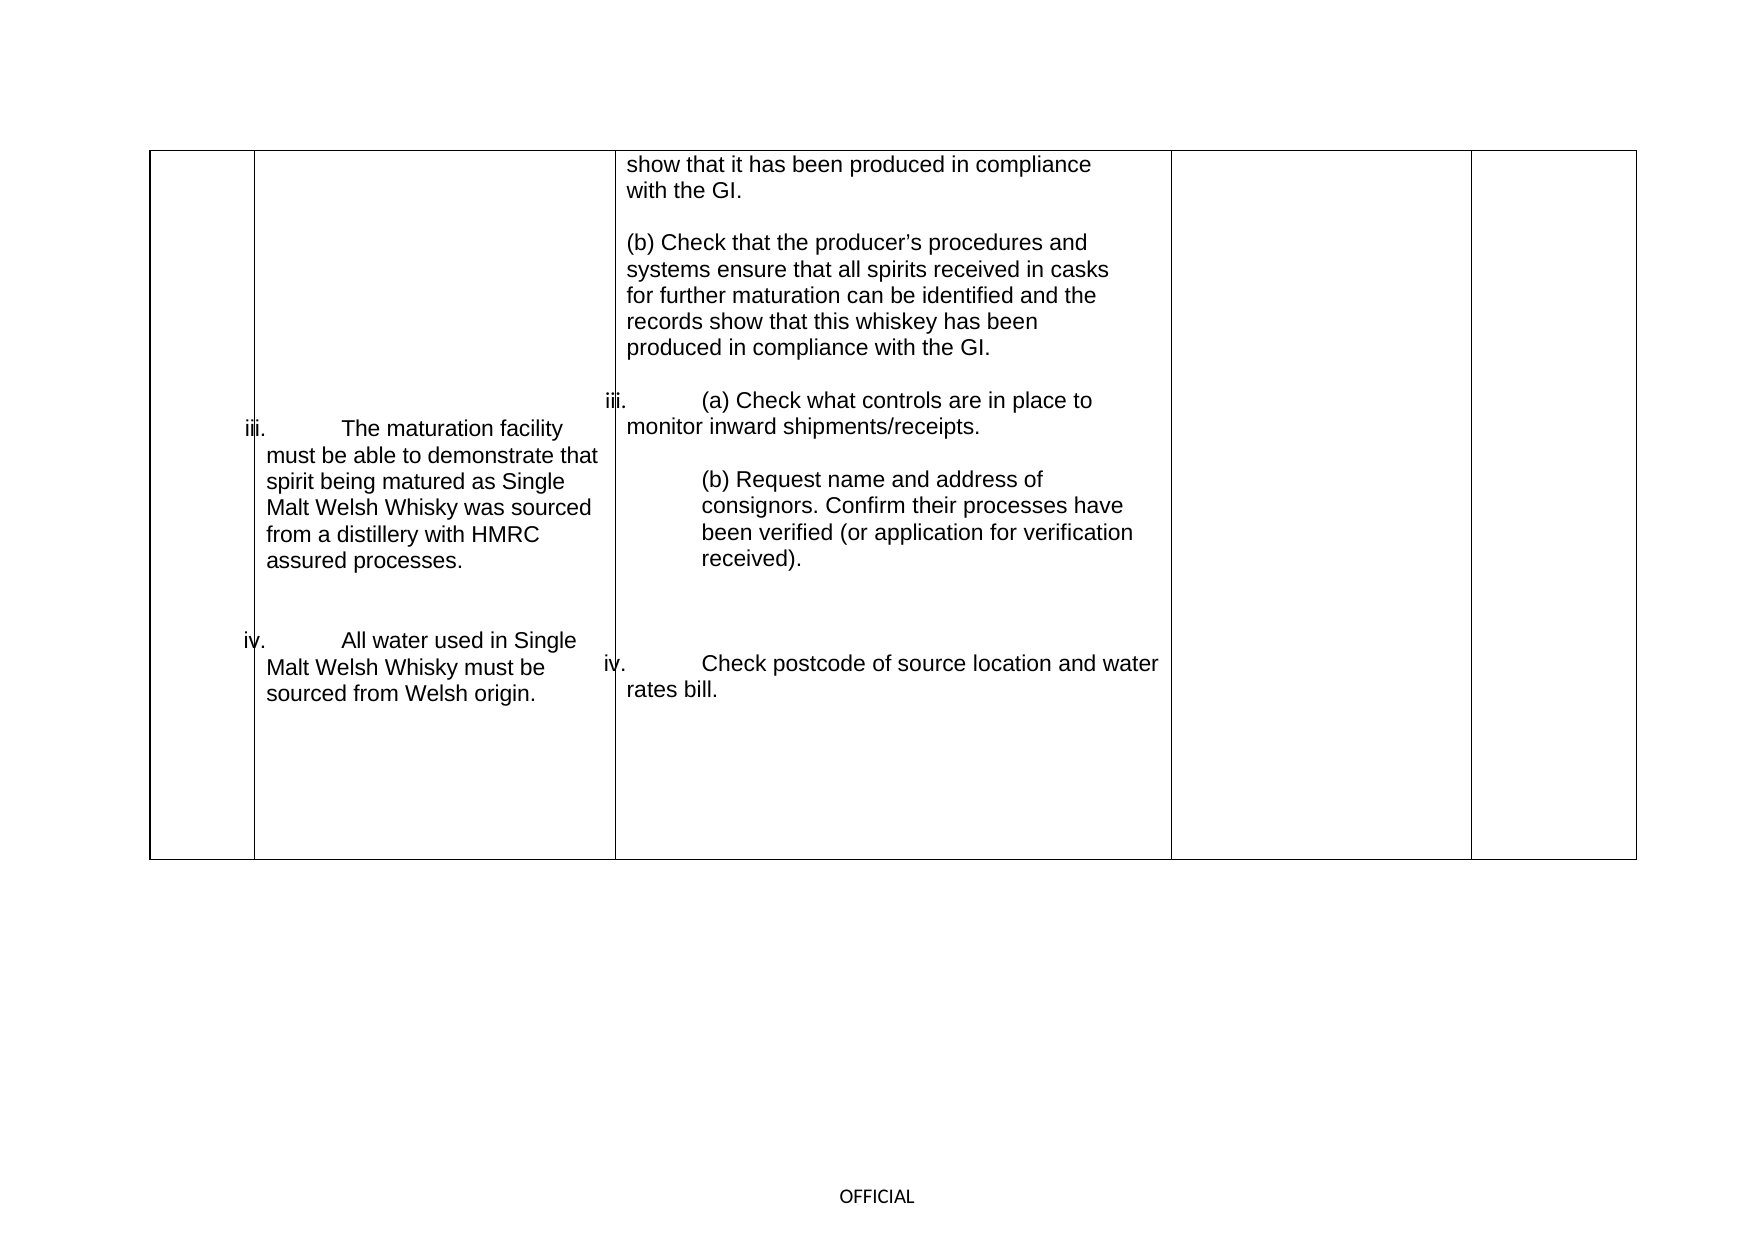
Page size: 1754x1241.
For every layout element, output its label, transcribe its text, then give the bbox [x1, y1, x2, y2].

table_cell (a) Check HMRC records for compliance. A permitted place is any place to which spirits are moved for: re-warehousing to another excise warehouse temporary purposes and periods as allowed by HMRC scientific research and testing other premises where goods of the same class or description may be kept, under Customs and Excise Acts other premises permitted by HMRC. (b) Check that the producers systems and records confirm the new make spirit is decanted fully into proper casks and is stored at a location in Wales. (c) Check that the producer’s systems and records confirm that all Single Malt Welsh Whisky intended for export is transferred from cask to inert containers prior to removal from the tax warehouse for export. (a) Check that the producer’s procedures and systems ensure that all new made spirit filled into casks or received by tanker to be casked for maturing as Single Malt Welsh Whisky can be identified and the records show that it has been produced in compliance with the GI. (b) Check that the producer’s procedures and systems ensure that all spirits received in casks for further maturation can be identified and the records show that this whiskey has been produced in compliance with the GI. (a) Check what controls are in place to monitor inward shipments/receipts. (b) Request name and address of consignors. Confirm their processes have been verified (or application for verification received). Check postcode of source location and water rates bill. [616, 151, 1171, 859]
table_cell Maturation Warehouse The maturation warehouse must be registered with HMRC as a distiller’s warehouse or a ‘permitted place.’ Maturation must only take place in Wales. The whisky must not be exported for further maturation outside Wales. The maturation facility must be able to demonstrate that spirit being matured as Single Malt Welsh Whisky was sourced from a distillery with HMRC assured processes. All water used in Single Malt Welsh Whisky must be sourced from Welsh origin. [255, 151, 615, 859]
table_cell [1472, 151, 1636, 859]
table_cell [1172, 151, 1471, 859]
table_cell [151, 151, 254, 859]
